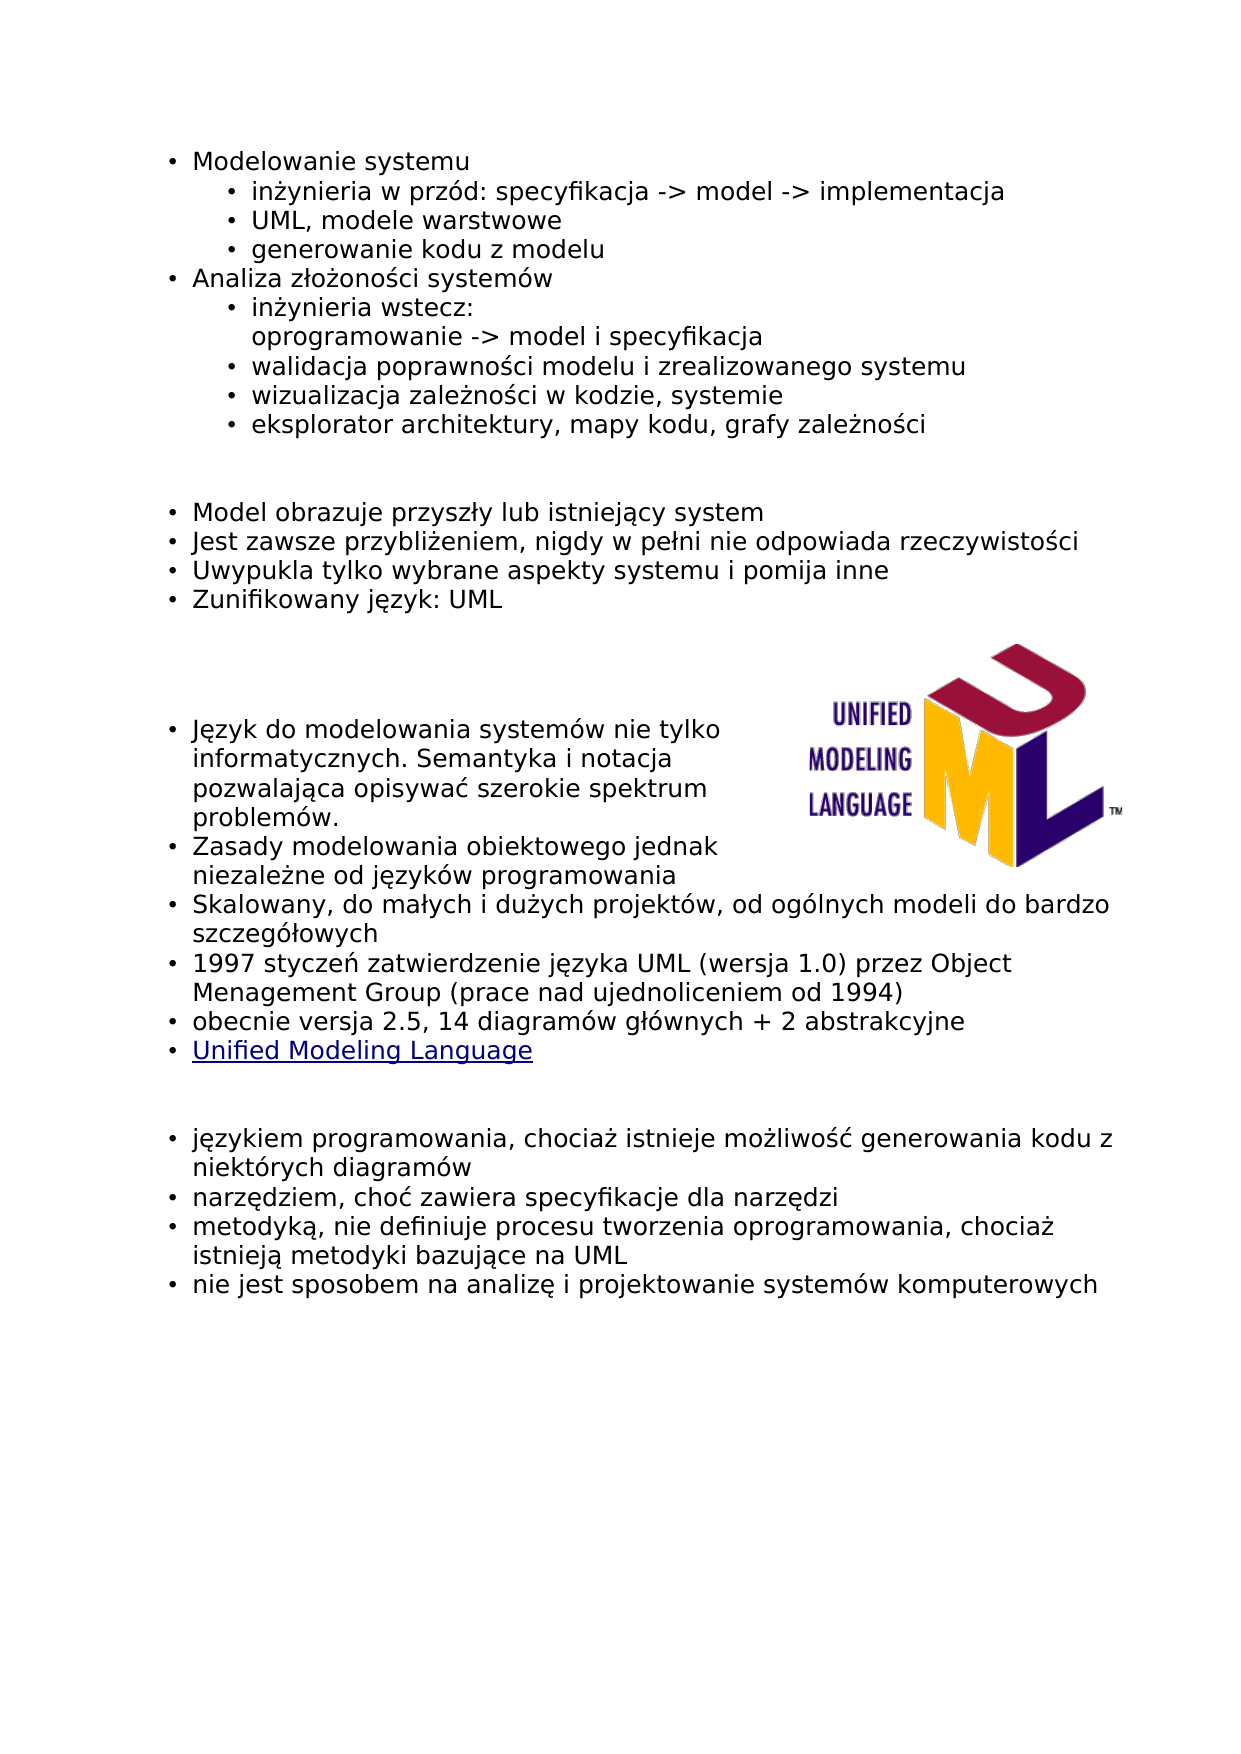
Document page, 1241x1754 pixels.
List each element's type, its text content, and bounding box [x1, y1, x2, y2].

list Analiza złożoności systemów [177, 264, 1122, 293]
list inżynieria wstecz: oprogramowanie -> model i specyfikacja [236, 293, 1122, 352]
list nie jest sposobem na analizę i projektowanie systemów komputerowych [177, 1270, 1122, 1299]
list narzędziem, choć zawiera specyfikacje dla narzędzi [177, 1183, 1122, 1212]
list Zunifikowany język: UML [177, 586, 1122, 615]
list Język do modelowania systemów nie tylko informatycznych. Semantyka i notacja pozwalająca opisywać szerokie spektrum problemów. [177, 716, 809, 832]
list Zasady modelowania obiektowego jednak niezależne od języków programowania [177, 832, 1122, 891]
list walidacja poprawności modelu i zrealizowanego systemu [236, 352, 1122, 381]
list Uwypukla tylko wybrane aspekty systemu i pomija inne [177, 557, 1122, 586]
list językiem programowania, chociaż istnieje możliwość generowania kodu z niektórych diagramów [177, 1124, 1122, 1183]
list Modelowanie systemu [177, 148, 1122, 177]
list wizualizacja zależności w kodzie, systemie [236, 381, 1122, 410]
list 1997 styczeń zatwierdzenie języka UML (wersja 1.0) przez Object Menagement Group (prace nad ujednoliceniem od 1994) [177, 949, 1122, 1007]
list Skalowany, do małych i dużych projektów, od ogólnych modeli do bardzo szczegółowych [177, 891, 1122, 949]
list UML, modele warstwowe [236, 206, 1122, 235]
list generowanie kodu z modelu [236, 235, 1122, 264]
list inżynieria w przód: specyfikacja -> model -> implementacja [236, 177, 1122, 206]
list Unified Modeling Language [177, 1036, 1122, 1066]
list Model obrazuje przyszły lub istniejący system [177, 498, 1122, 527]
list eksplorator architektury, mapy kodu, grafy zależności [236, 410, 1122, 439]
list obecnie versja 2.5, 14 diagramów głównych + 2 abstrakcyjne [177, 1007, 1122, 1036]
list Jest zawsze przybliżeniem, nigdy w pełni nie odpowiada rzeczywistości [177, 527, 1122, 557]
picture [809, 644, 1123, 867]
list metodyką, nie definiuje procesu tworzenia oprogramowania, chociaż istnieją metodyki bazujące na UML [177, 1212, 1122, 1270]
